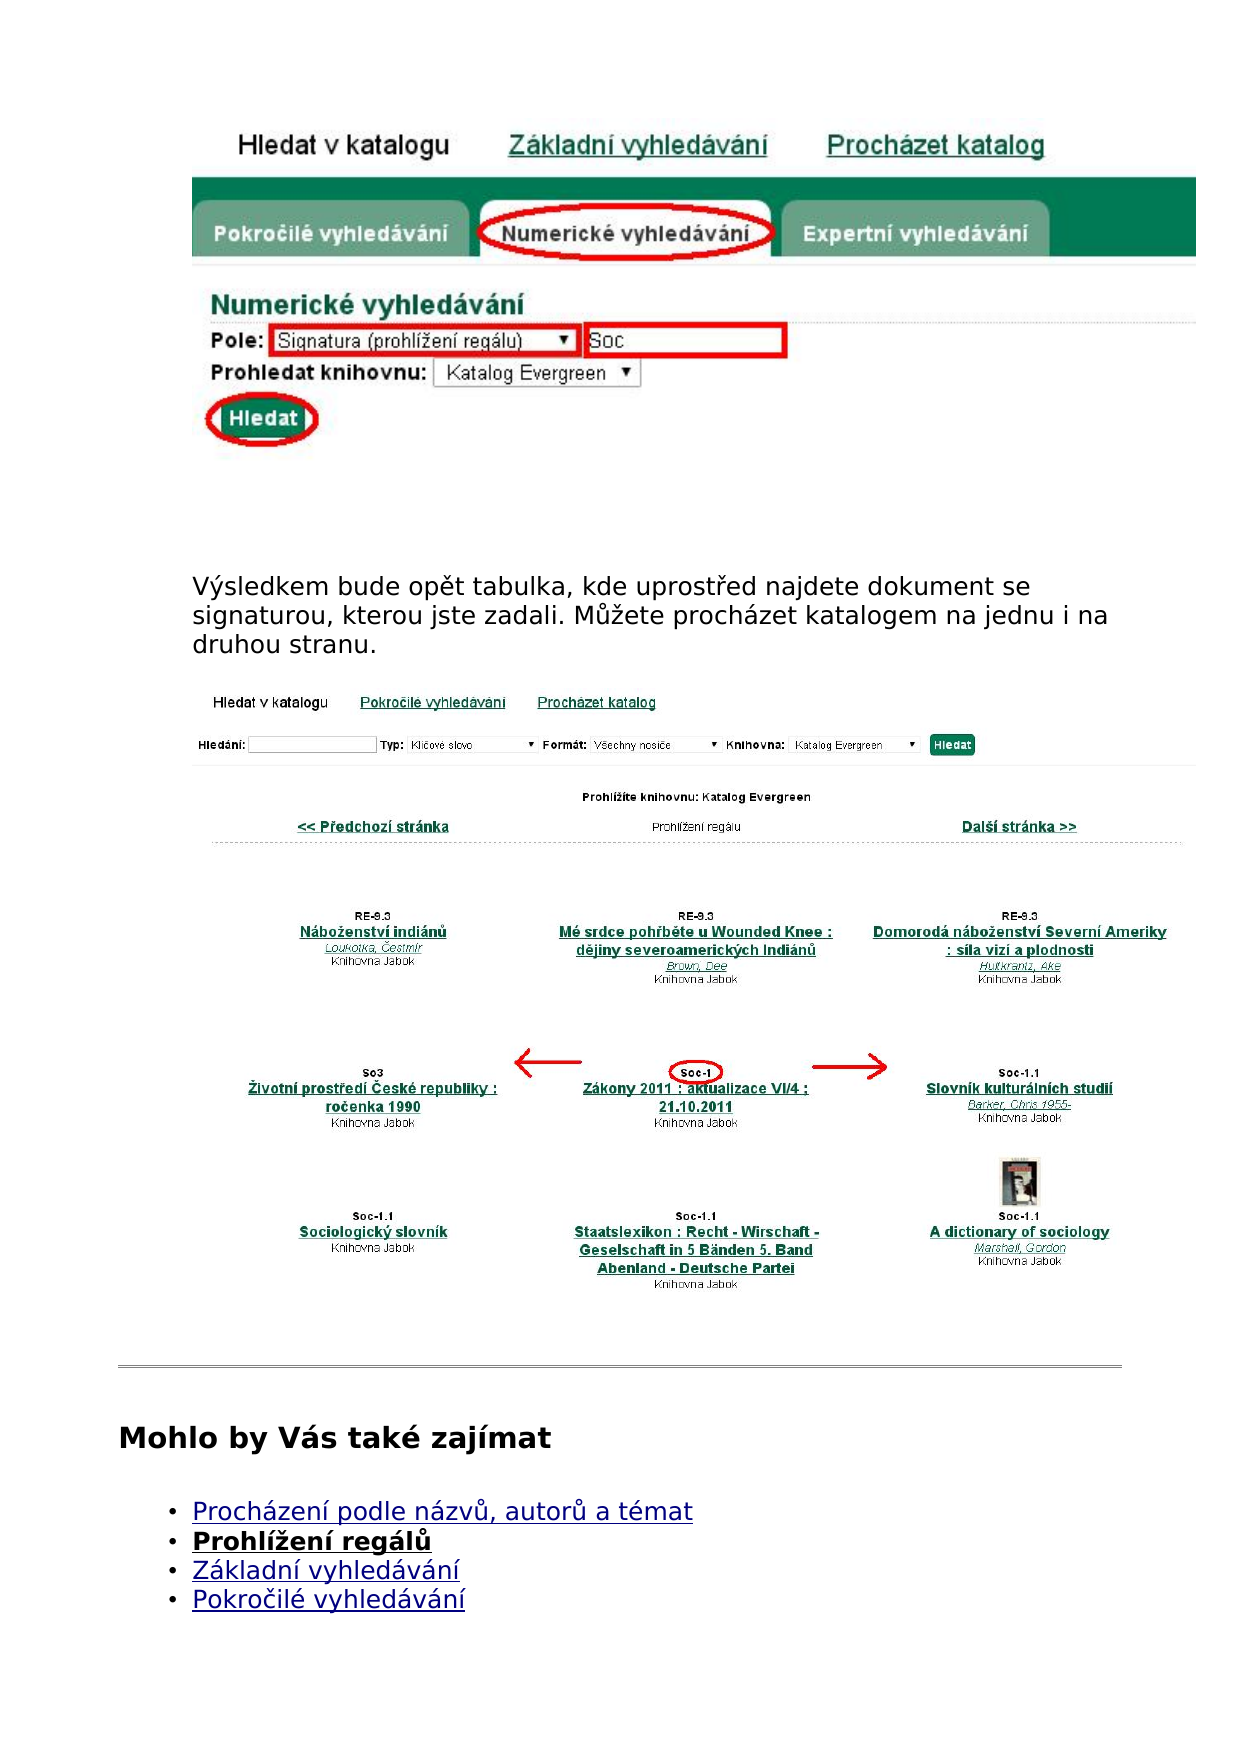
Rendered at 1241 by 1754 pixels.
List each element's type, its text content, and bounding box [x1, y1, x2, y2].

list Prohlížení regálů [177, 1527, 1122, 1556]
list Pokročilé vyhledávání [177, 1585, 1122, 1614]
picture [192, 688, 1196, 1321]
list Výsledkem bude opět tabulka, kde uprostřed najdete dokument se signaturou, kterou jste zadali. Můžete procházet katalogem na jednu i na druhou stranu. [177, 118, 1122, 1321]
subtitle Mohlo by Vás také zajímat [118, 1422, 1122, 1456]
picture [192, 118, 1196, 508]
list Základní vyhledávání [177, 1556, 1122, 1585]
list Procházení podle názvů, autorů a témat [177, 1497, 1122, 1527]
